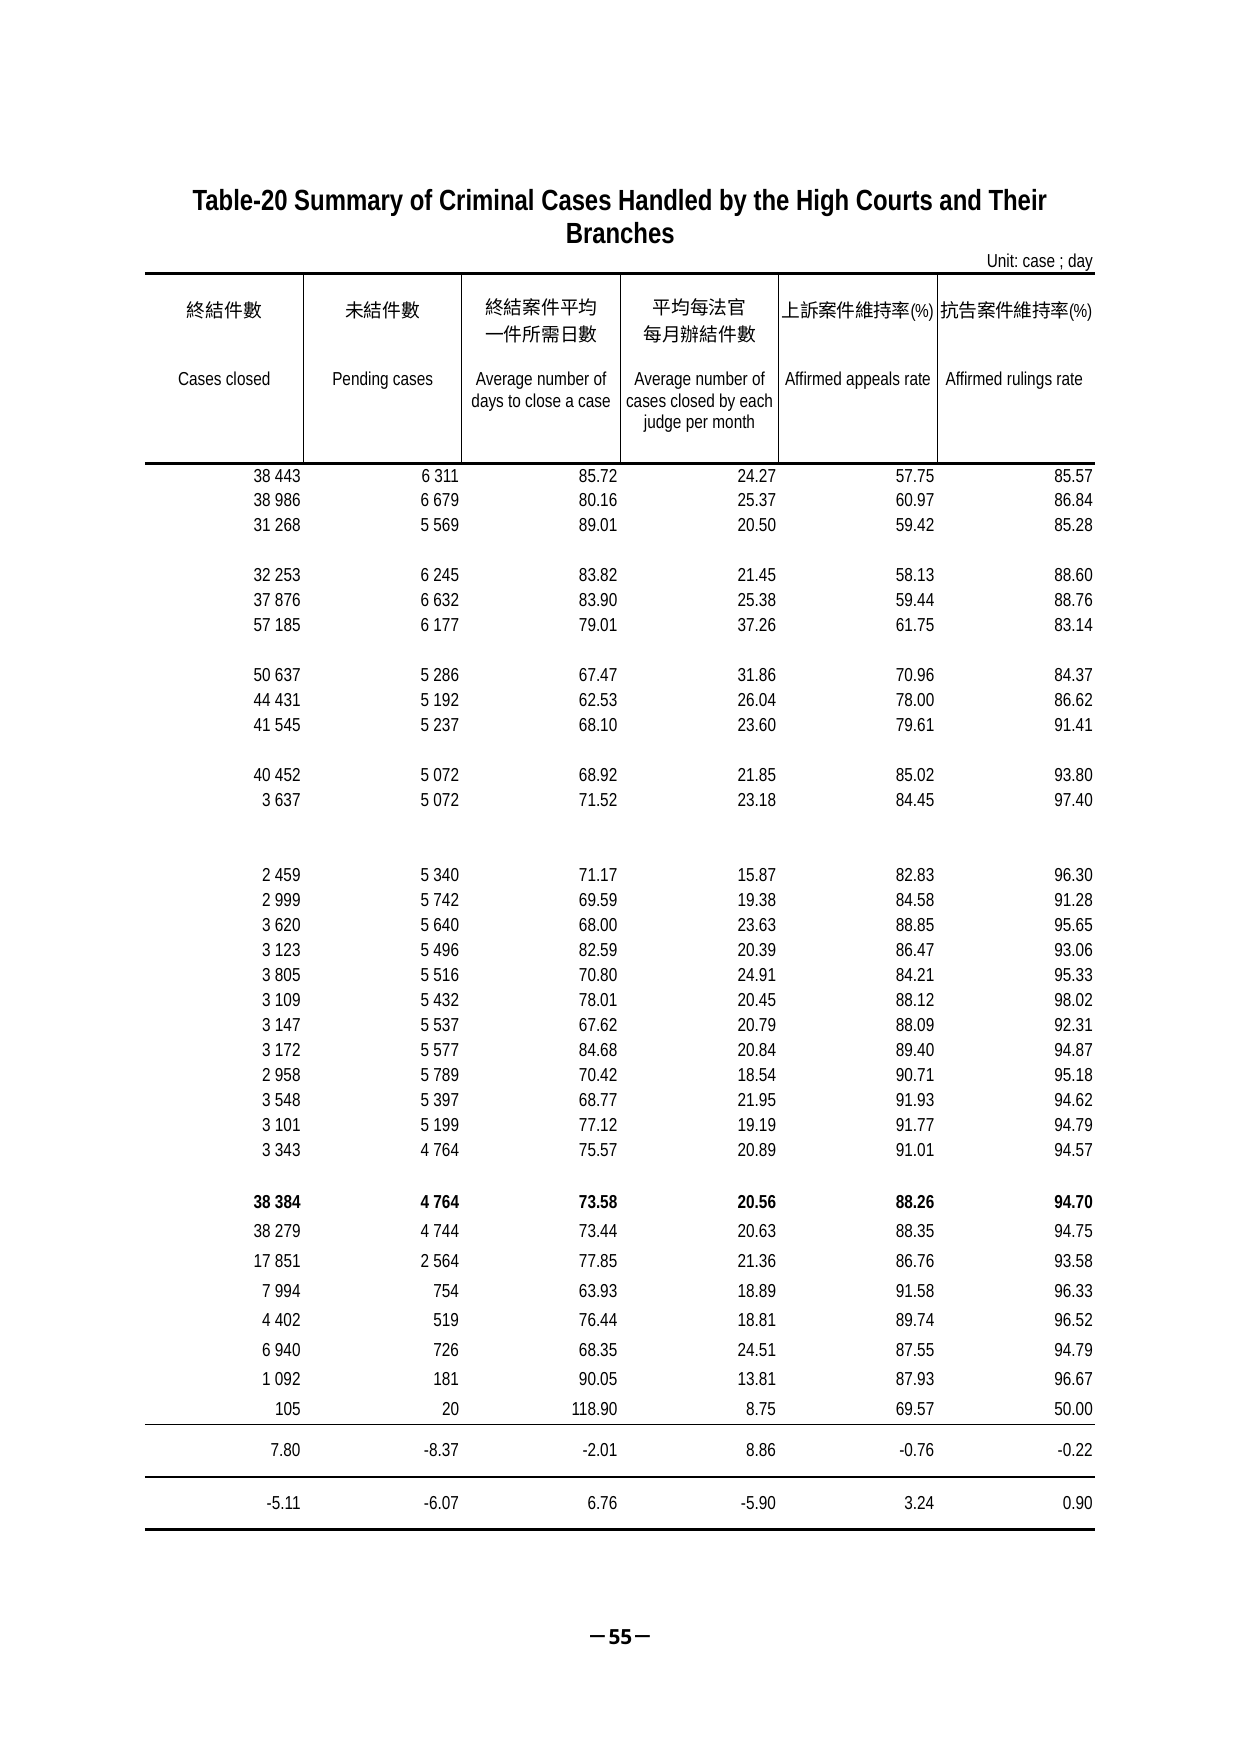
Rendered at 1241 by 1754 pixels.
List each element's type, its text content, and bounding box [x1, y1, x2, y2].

table_cell 96.30 [937, 862, 1095, 887]
table_cell [145, 837, 303, 862]
table_cell 3 805 [145, 962, 303, 987]
table_cell 38 384 [145, 1187, 303, 1216]
table_cell [303, 837, 462, 862]
table_cell 726 [303, 1335, 462, 1364]
table_cell 20.45 [620, 987, 778, 1012]
table_cell 68.35 [462, 1335, 620, 1364]
table_cell 20.56 [620, 1187, 778, 1216]
table_cell [620, 737, 778, 762]
table_cell 83.14 [937, 612, 1095, 637]
table_cell 5 286 [303, 662, 462, 687]
table_cell 95.18 [937, 1062, 1095, 1087]
table_cell 93.80 [937, 762, 1095, 787]
table_header 未結件數 [304, 275, 461, 366]
table_cell [620, 812, 778, 837]
table_cell 89.40 [779, 1037, 937, 1062]
table_cell 32 253 [145, 562, 303, 587]
table_cell 96.52 [937, 1305, 1095, 1335]
table_cell 4 764 [303, 1137, 462, 1162]
table_cell [303, 1162, 462, 1187]
table_header 終結案件平均 一件所需日數 [462, 275, 620, 366]
table_cell 94.87 [937, 1037, 1095, 1062]
table_cell 88.09 [779, 1012, 937, 1037]
table_cell 86.62 [937, 687, 1095, 712]
table_cell 75.57 [462, 1137, 620, 1162]
table_cell 69.59 [462, 887, 620, 912]
table_cell 8.75 [620, 1394, 778, 1423]
table_cell 5 577 [303, 1037, 462, 1062]
table_cell 5 237 [303, 712, 462, 737]
table_cell -0.22 [937, 1425, 1095, 1476]
table_cell 5 640 [303, 912, 462, 937]
table_cell 70.80 [462, 962, 620, 987]
table_cell [303, 537, 462, 562]
table_cell 98.02 [937, 987, 1095, 1012]
table_cell [779, 812, 937, 837]
table_cell 68.92 [462, 762, 620, 787]
table_cell 91.28 [937, 887, 1095, 912]
table_cell 20.39 [620, 937, 778, 962]
table_cell 95.33 [937, 962, 1095, 987]
table_cell [462, 837, 620, 862]
table_cell 84.68 [462, 1037, 620, 1062]
table_cell 78.01 [462, 987, 620, 1012]
table_cell 20 [303, 1394, 462, 1423]
table_cell [937, 812, 1095, 837]
table_cell 17 851 [145, 1246, 303, 1276]
table_cell [779, 837, 937, 862]
table_cell [145, 737, 303, 762]
table_cell 6 177 [303, 612, 462, 637]
table_cell 87.55 [779, 1335, 937, 1364]
table_cell 5 340 [303, 862, 462, 887]
table_cell 85.28 [937, 512, 1095, 537]
table_cell 86.84 [937, 487, 1095, 512]
table_cell 62.53 [462, 687, 620, 712]
table_cell 118.90 [462, 1394, 620, 1423]
table_cell 6 311 [303, 465, 462, 487]
table_cell 67.47 [462, 662, 620, 687]
table_cell Pending cases [304, 368, 461, 462]
table_cell 19.38 [620, 887, 778, 912]
table_cell 71.52 [462, 787, 620, 812]
table_cell 2 958 [145, 1062, 303, 1087]
table_cell 5 516 [303, 962, 462, 987]
table_cell 67.62 [462, 1012, 620, 1037]
table_cell 18.89 [620, 1276, 778, 1305]
table_cell 84.58 [779, 887, 937, 912]
table_cell [620, 537, 778, 562]
table_cell 88.60 [937, 562, 1095, 587]
table_cell 3 147 [145, 1012, 303, 1037]
table_cell 26.04 [620, 687, 778, 712]
table_cell 60.97 [779, 487, 937, 512]
table_cell 70.42 [462, 1062, 620, 1087]
table_cell 5 432 [303, 987, 462, 1012]
table_cell 5 397 [303, 1087, 462, 1112]
table_cell 20.84 [620, 1037, 778, 1062]
table_cell 3.24 [779, 1478, 937, 1528]
table_cell 77.12 [462, 1112, 620, 1137]
table_cell 93.06 [937, 937, 1095, 962]
table_cell 70.96 [779, 662, 937, 687]
table_cell [937, 837, 1095, 862]
table_cell 61.75 [779, 612, 937, 637]
table_cell 21.95 [620, 1087, 778, 1112]
table_cell 95.65 [937, 912, 1095, 937]
table_cell 23.18 [620, 787, 778, 812]
table_cell [303, 737, 462, 762]
table_cell [937, 637, 1095, 662]
table_cell 3 548 [145, 1087, 303, 1112]
table_cell 89.74 [779, 1305, 937, 1335]
table_cell 68.77 [462, 1087, 620, 1112]
table_cell 84.21 [779, 962, 937, 987]
table_cell 41 545 [145, 712, 303, 737]
table_cell 7 994 [145, 1276, 303, 1305]
table_cell 96.67 [937, 1364, 1095, 1394]
table_cell 4 744 [303, 1216, 462, 1246]
table_cell Cases closed [145, 368, 303, 462]
table_cell 94.62 [937, 1087, 1095, 1112]
table_cell 88.76 [937, 587, 1095, 612]
table_cell 83.82 [462, 562, 620, 587]
table_cell 94.75 [937, 1216, 1095, 1246]
table_cell 89.01 [462, 512, 620, 537]
table_cell 3 101 [145, 1112, 303, 1137]
table_cell [779, 1162, 937, 1187]
table_cell Affirmed rulings rate [938, 368, 1095, 462]
table_cell 519 [303, 1305, 462, 1335]
table_cell 82.59 [462, 937, 620, 962]
table_cell 57.75 [779, 465, 937, 487]
table_cell 2 999 [145, 887, 303, 912]
table_cell 83.90 [462, 587, 620, 612]
table_cell 21.85 [620, 762, 778, 787]
table_cell -6.07 [303, 1478, 462, 1528]
table_cell 84.45 [779, 787, 937, 812]
table_cell [620, 1162, 778, 1187]
table_cell 94.57 [937, 1137, 1095, 1162]
table_cell 6.76 [462, 1478, 620, 1528]
table_cell 4 402 [145, 1305, 303, 1335]
table_cell 37 876 [145, 587, 303, 612]
table_cell [303, 812, 462, 837]
table_cell 20.79 [620, 1012, 778, 1037]
table_cell 0.90 [937, 1478, 1095, 1528]
table_cell 85.72 [462, 465, 620, 487]
table_cell 90.71 [779, 1062, 937, 1087]
table_cell 24.27 [620, 465, 778, 487]
table_cell 3 620 [145, 912, 303, 937]
table_header 終結件數 [145, 275, 303, 366]
table_cell 92.31 [937, 1012, 1095, 1037]
table_cell -0.76 [779, 1425, 937, 1476]
table_cell 63.93 [462, 1276, 620, 1305]
table_cell 23.63 [620, 912, 778, 937]
table_cell 58.13 [779, 562, 937, 587]
table_cell 3 123 [145, 937, 303, 962]
table_cell 5 569 [303, 512, 462, 537]
table_cell 3 637 [145, 787, 303, 812]
table_cell [462, 537, 620, 562]
table_cell 88.26 [779, 1187, 937, 1216]
table_cell -2.01 [462, 1425, 620, 1476]
table_header 上訴案件維持率(%) [779, 275, 937, 366]
table_cell [779, 537, 937, 562]
table_cell -5.11 [145, 1478, 303, 1528]
table_cell [779, 737, 937, 762]
table_cell 31 268 [145, 512, 303, 537]
table_cell 93.58 [937, 1246, 1095, 1276]
table_cell 90.05 [462, 1364, 620, 1394]
table_cell 44 431 [145, 687, 303, 712]
table_cell 88.85 [779, 912, 937, 937]
table_cell 94.70 [937, 1187, 1095, 1216]
table_cell 88.35 [779, 1216, 937, 1246]
table_cell [937, 537, 1095, 562]
table_cell -5.90 [620, 1478, 778, 1528]
table_cell 24.51 [620, 1335, 778, 1364]
table_cell 69.57 [779, 1394, 937, 1423]
table_cell 6 679 [303, 487, 462, 512]
table_cell 78.00 [779, 687, 937, 712]
table_cell [145, 637, 303, 662]
table_cell 3 172 [145, 1037, 303, 1062]
table_cell 38 443 [145, 465, 303, 487]
table_cell 73.58 [462, 1187, 620, 1216]
table_cell 24.91 [620, 962, 778, 987]
table_header 抗告案件維持率(%) [938, 275, 1095, 366]
table_cell 96.33 [937, 1276, 1095, 1305]
table_cell [620, 637, 778, 662]
table_cell 5 072 [303, 787, 462, 812]
table_cell 50.00 [937, 1394, 1095, 1423]
table_cell 21.36 [620, 1246, 778, 1276]
table_cell 68.00 [462, 912, 620, 937]
table_cell 7.80 [145, 1425, 303, 1476]
table_cell [303, 637, 462, 662]
table_cell 20.89 [620, 1137, 778, 1162]
table_cell 59.42 [779, 512, 937, 537]
table_cell Average number of days to close a case [462, 368, 620, 462]
table_cell 23.60 [620, 712, 778, 737]
table_cell 84.37 [937, 662, 1095, 687]
table_cell 79.61 [779, 712, 937, 737]
table_cell 21.45 [620, 562, 778, 587]
table_cell 77.85 [462, 1246, 620, 1276]
table_cell 59.44 [779, 587, 937, 612]
table_cell 3 343 [145, 1137, 303, 1162]
table_cell 91.77 [779, 1112, 937, 1137]
table_cell 1 092 [145, 1364, 303, 1394]
table_cell [145, 1162, 303, 1187]
table_cell Affirmed appeals rate [779, 368, 937, 462]
table_cell [462, 637, 620, 662]
table_cell 91.58 [779, 1276, 937, 1305]
table_cell 20.50 [620, 512, 778, 537]
table_cell Average number of cases closed by each judge per month [621, 368, 778, 462]
table_cell 91.01 [779, 1137, 937, 1162]
table_cell 71.17 [462, 862, 620, 887]
table_cell 20.63 [620, 1216, 778, 1246]
table_cell 87.93 [779, 1364, 937, 1394]
table_cell 94.79 [937, 1112, 1095, 1137]
table_cell 82.83 [779, 862, 937, 887]
table_cell [937, 737, 1095, 762]
table_cell [937, 1162, 1095, 1187]
table_cell 13.81 [620, 1364, 778, 1394]
table_cell [462, 1162, 620, 1187]
table_cell 73.44 [462, 1216, 620, 1246]
table_cell 94.79 [937, 1335, 1095, 1364]
table_cell [145, 812, 303, 837]
table_cell 91.41 [937, 712, 1095, 737]
table_cell [779, 637, 937, 662]
table_cell 6 245 [303, 562, 462, 587]
table_cell 181 [303, 1364, 462, 1394]
table_cell 76.44 [462, 1305, 620, 1335]
table_cell 15.87 [620, 862, 778, 887]
table_cell 4 764 [303, 1187, 462, 1216]
text Unit: case ; day [148, 250, 1092, 272]
table_cell 5 072 [303, 762, 462, 787]
table_cell 25.37 [620, 487, 778, 512]
table_cell 85.02 [779, 762, 937, 787]
table_cell 5 537 [303, 1012, 462, 1037]
table_cell 2 564 [303, 1246, 462, 1276]
table_cell 5 789 [303, 1062, 462, 1087]
table_cell 85.57 [937, 465, 1095, 487]
table_cell 2 459 [145, 862, 303, 887]
table_cell 5 192 [303, 687, 462, 712]
table_cell 3 109 [145, 987, 303, 1012]
table_cell -8.37 [303, 1425, 462, 1476]
table_cell 18.81 [620, 1305, 778, 1335]
table_cell 5 199 [303, 1112, 462, 1137]
table_cell 80.16 [462, 487, 620, 512]
table_cell 8.86 [620, 1425, 778, 1476]
table_cell 86.76 [779, 1246, 937, 1276]
table_cell [145, 537, 303, 562]
table_cell 79.01 [462, 612, 620, 637]
table_cell 31.86 [620, 662, 778, 687]
table_cell 40 452 [145, 762, 303, 787]
table_cell 86.47 [779, 937, 937, 962]
text Table-20 Summary of Criminal Cases Handled by the High Courts and Their Branches [148, 183, 1092, 250]
table_cell 18.54 [620, 1062, 778, 1087]
table_cell 5 496 [303, 937, 462, 962]
table_cell 38 279 [145, 1216, 303, 1246]
table_cell 91.93 [779, 1087, 937, 1112]
table_cell 25.38 [620, 587, 778, 612]
table_cell 50 637 [145, 662, 303, 687]
table_cell 6 940 [145, 1335, 303, 1364]
table_cell 6 632 [303, 587, 462, 612]
table_cell 19.19 [620, 1112, 778, 1137]
table_header 平均每法官 每月辦結件數 [621, 275, 778, 366]
table_cell 754 [303, 1276, 462, 1305]
table_cell [462, 737, 620, 762]
table_cell 57 185 [145, 612, 303, 637]
table_cell 37.26 [620, 612, 778, 637]
table_cell [462, 812, 620, 837]
table_cell 105 [145, 1394, 303, 1423]
table_cell 38 986 [145, 487, 303, 512]
table_cell [620, 837, 778, 862]
table_cell 88.12 [779, 987, 937, 1012]
table_cell 97.40 [937, 787, 1095, 812]
table_cell 68.10 [462, 712, 620, 737]
table_cell 5 742 [303, 887, 462, 912]
